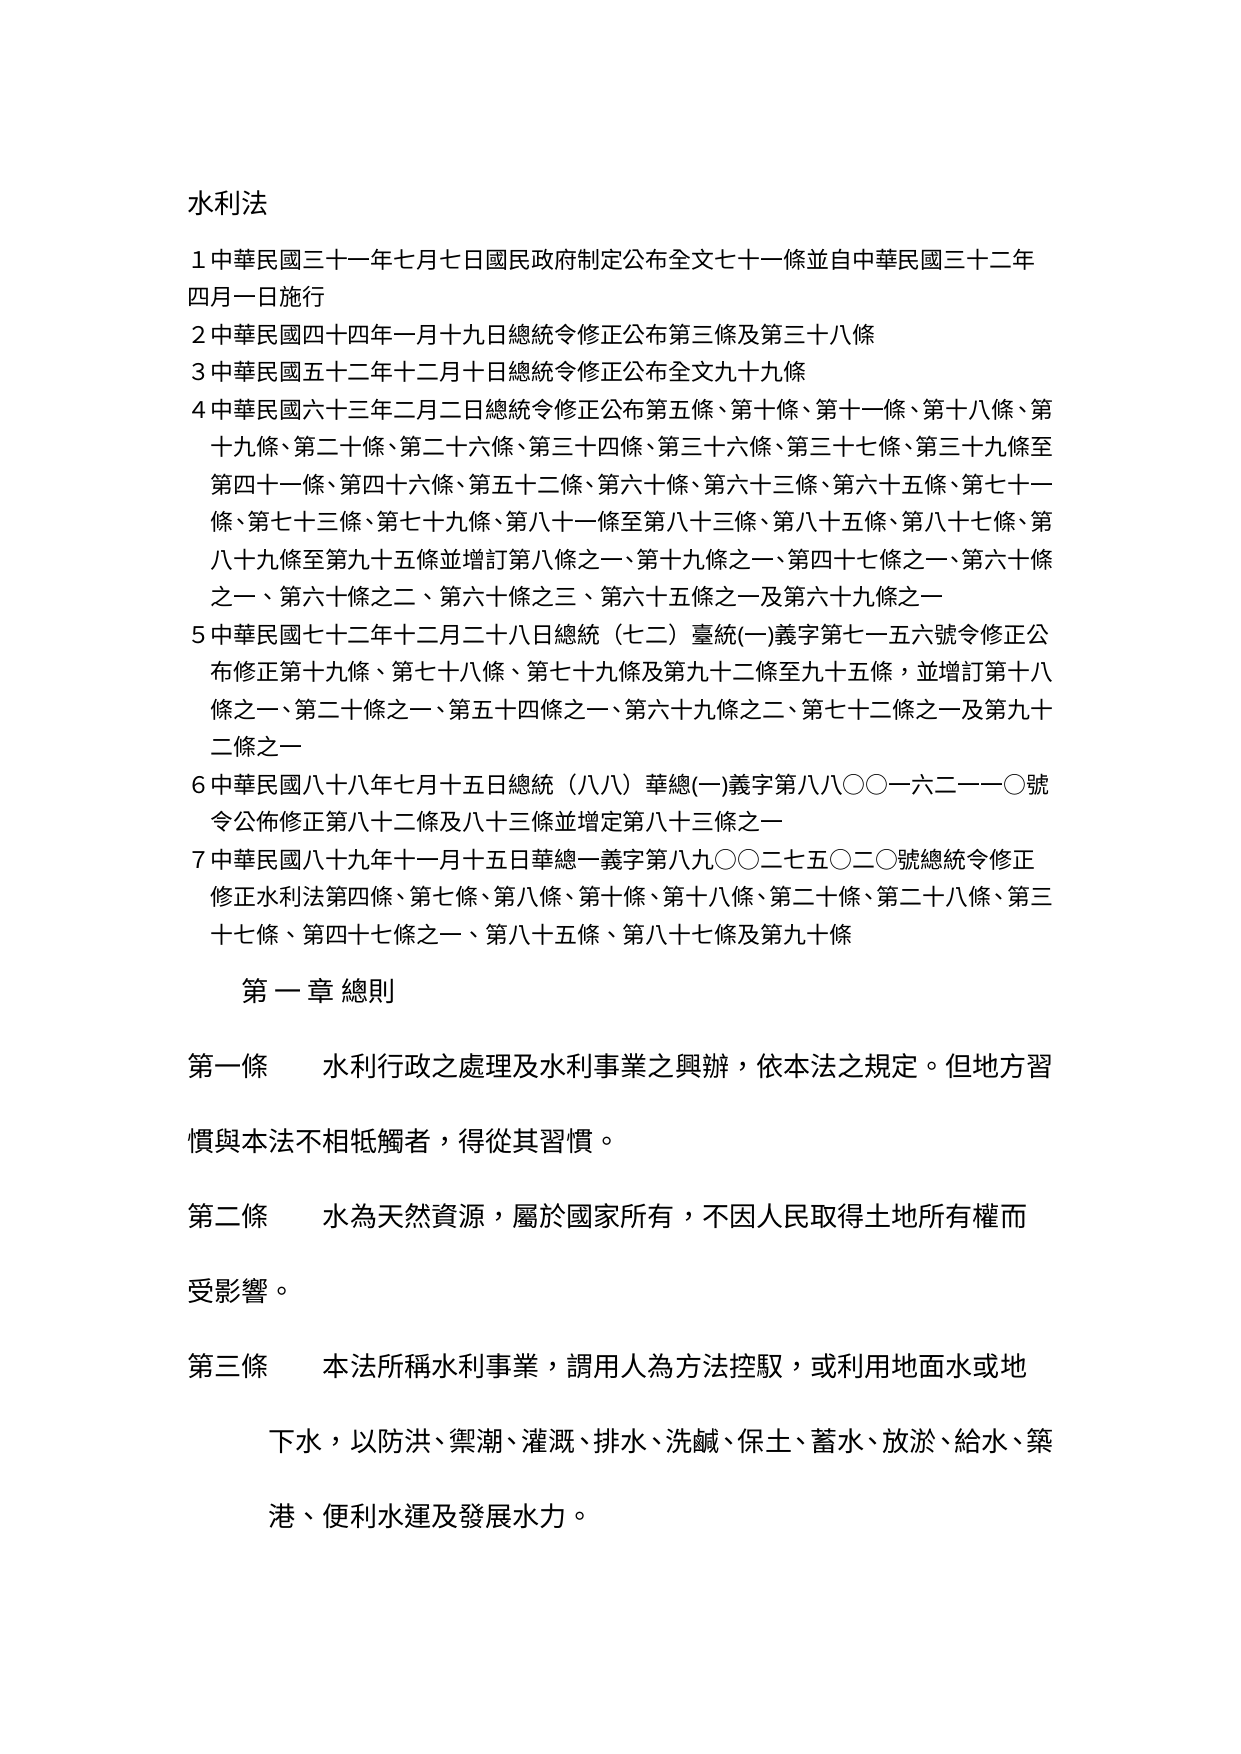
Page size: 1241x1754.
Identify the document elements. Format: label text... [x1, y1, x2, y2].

text ６中華民國八十八年七月十五日總統（八八）華總(一)義字第八八○○一六二一一○號令公佈修正第八十二條及八十三條並增定第八十三條之一 [187, 764, 1053, 839]
text ５中華民國七十二年十二月二十八日總統（七二）臺統(一)義字第七一五六號令修正公布修正第十九條、第七十八條、第七十九條及第九十二條至九十五條，並增訂第十八條之一、第二十條之一、第五十四條之一、第六十九條之二、第七十二條之一及第九十二條之一 [187, 614, 1053, 764]
text 水利法 [187, 164, 1053, 239]
text 第三條 本法所稱水利事業，謂用人為方法控馭，或利用地面水或地下水，以防洪、禦潮、灌溉、排水、洗鹹、保土、蓄水、放淤、給水、築港、便利水運及發展水力。 [187, 1327, 1053, 1552]
text ７中華民國八十九年十一月十五日華總一義字第八九○○二七五○二○號總統令修正修正水利法第四條、第七條、第八條、第十條、第十八條、第二十條、第二十八條、第三十七條、第四十七條之一、第八十五條、第八十七條及第九十條 [187, 839, 1053, 952]
text 第一條 水利行政之處理及水利事業之興辦，依本法之規定。但地方習慣與本法不相牴觸者，得從其習慣。 [187, 1027, 1053, 1177]
text 第 一 章 總則 [187, 952, 1053, 1027]
text １中華民國三十一年七月七日國民政府制定公布全文七十一條並自中華民國三十二年四月一日施行 [187, 239, 1053, 314]
text 第二條 水為天然資源，屬於國家所有，不因人民取得土地所有權而受影響。 [187, 1177, 1053, 1327]
text ３中華民國五十二年十二月十日總統令修正公布全文九十九條 [187, 352, 1053, 389]
text ２中華民國四十四年一月十九日總統令修正公布第三條及第三十八條 [187, 314, 1053, 352]
text ４中華民國六十三年二月二日總統令修正公布第五條、第十條、第十一條、第十八條、第十九條、第二十條、第二十六條、第三十四條、第三十六條、第三十七條、第三十九條至第四十一條、第四十六條、第五十二條、第六十條、第六十三條、第六十五條、第七十一條、第七十三條、第七十九條、第八十一條至第八十三條、第八十五條、第八十七條、第八十九條至第九十五條並增訂第八條之一、第十九條之一、第四十七條之一、第六十條之一、第六十條之二、第六十條之三、第六十五條之一及第六十九條之一 [187, 389, 1053, 614]
